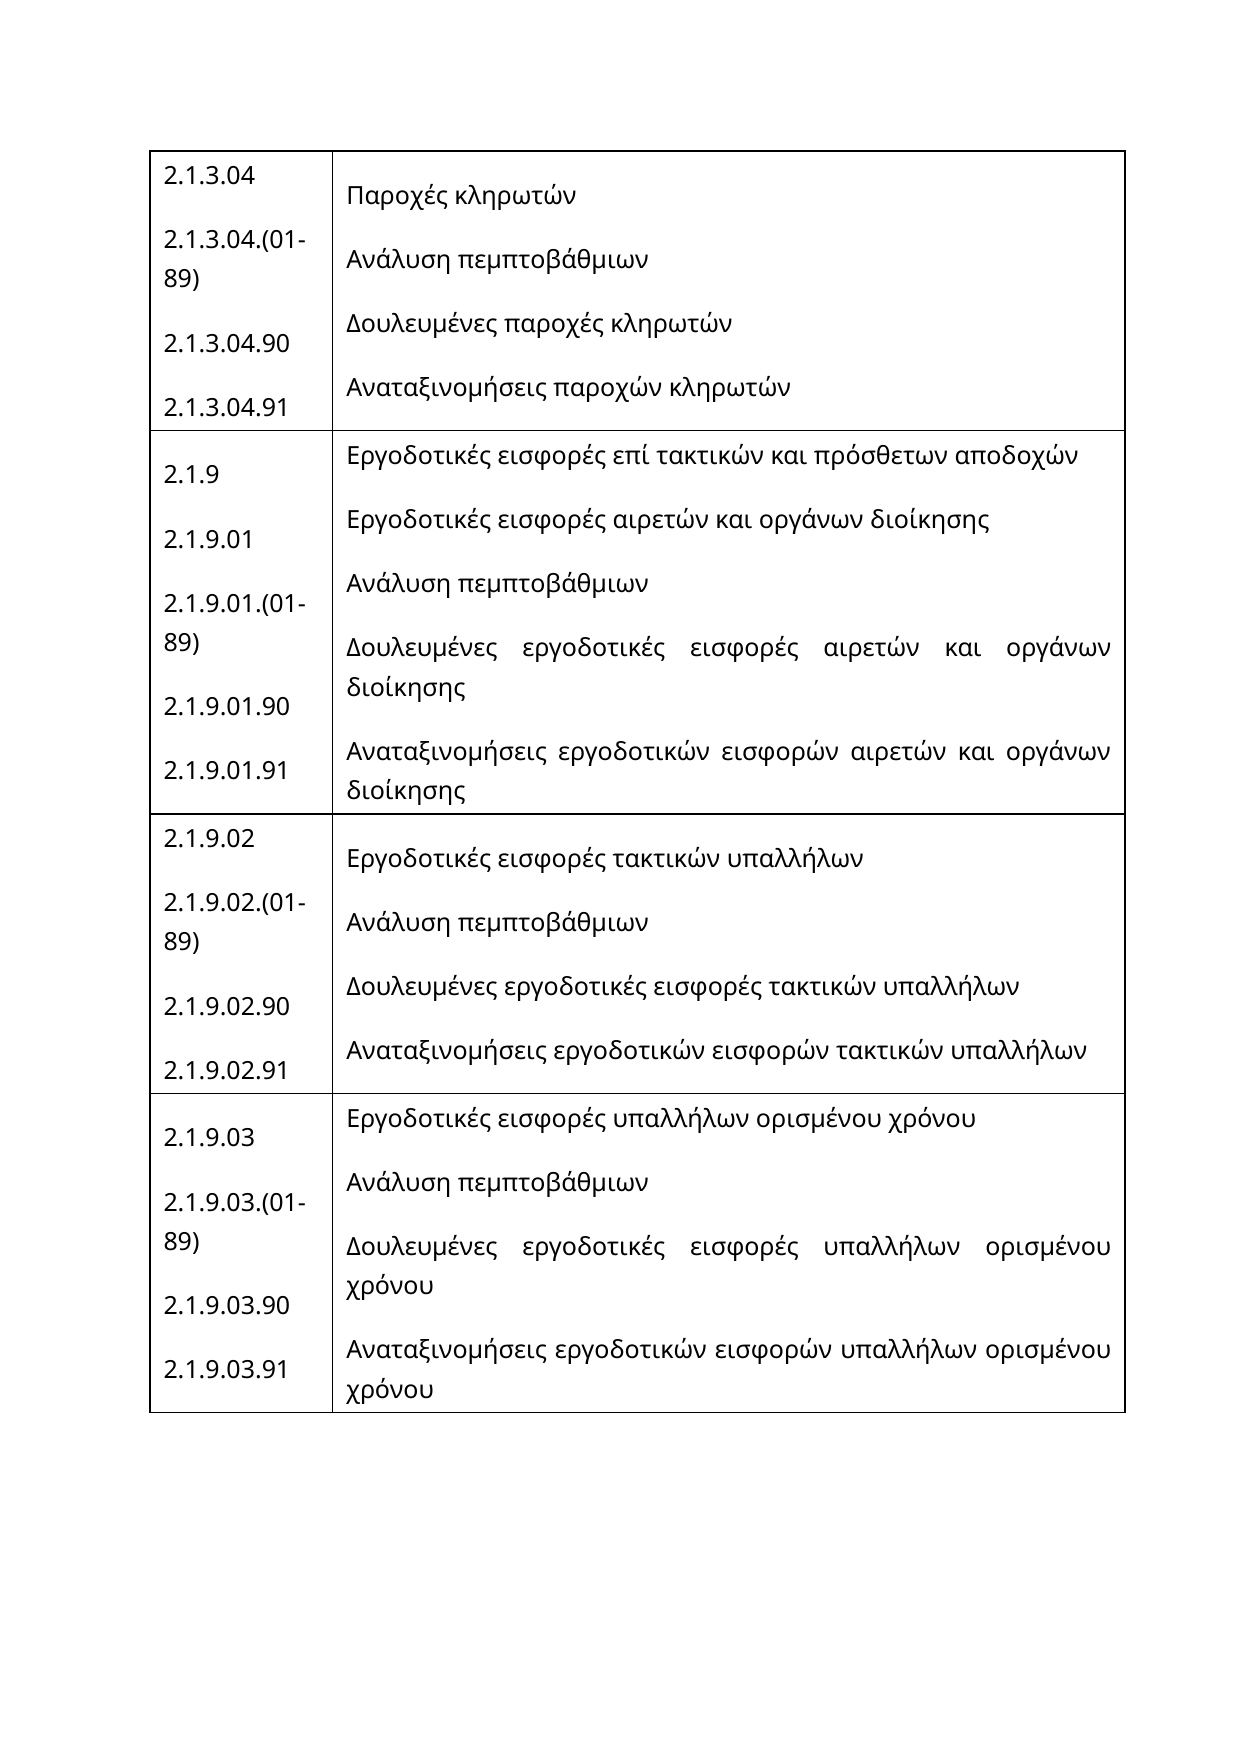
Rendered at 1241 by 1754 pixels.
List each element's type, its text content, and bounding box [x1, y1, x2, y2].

table_cell Εργοδοτικές εισφορές υπαλλήλων ορισμένου χρόνου Ανάλυση πεμπτοβάθμιων Δουλευμένες εργοδοτικές εισφορές υπαλλήλων ορισμένου χρόνου Αναταξινομήσεις εργοδοτικών εισφορών υπαλλήλων ορισμένου χρόνου [333, 1094, 1124, 1412]
table_cell 2.1.9.03 2.1.9.03.(01-89) 2.1.9.03.90 2.1.9.03.91 [151, 1094, 332, 1412]
table_cell 2.1.3.04 2.1.3.04.(01-89) 2.1.3.04.90 2.1.3.04.91 [151, 152, 332, 430]
table_cell 2.1.9.02 2.1.9.02.(01-89) 2.1.9.02.90 2.1.9.02.91 [151, 815, 332, 1093]
table_cell 2.1.9 2.1.9.01 2.1.9.01.(01-89) 2.1.9.01.90 2.1.9.01.91 [151, 431, 332, 813]
table_cell Εργοδοτικές εισφορές τακτικών υπαλλήλων Ανάλυση πεμπτοβάθμιων Δουλευμένες εργοδοτικές εισφορές τακτικών υπαλλήλων Αναταξινομήσεις εργοδοτικών εισφορών τακτικών υπαλλήλων [333, 815, 1124, 1093]
table_cell Παροχές κληρωτών Ανάλυση πεμπτοβάθμιων Δουλευμένες παροχές κληρωτών Αναταξινομήσεις παροχών κληρωτών [333, 152, 1124, 430]
table_cell Εργοδοτικές εισφορές επί τακτικών και πρόσθετων αποδοχών Εργοδοτικές εισφορές αιρετών και οργάνων διοίκησης Ανάλυση πεμπτοβάθμιων Δουλευμένες εργοδοτικές εισφορές αιρετών και οργάνων διοίκησης Αναταξινομήσεις εργοδοτικών εισφορών αιρετών και οργάνων διοίκησης [333, 431, 1124, 813]
